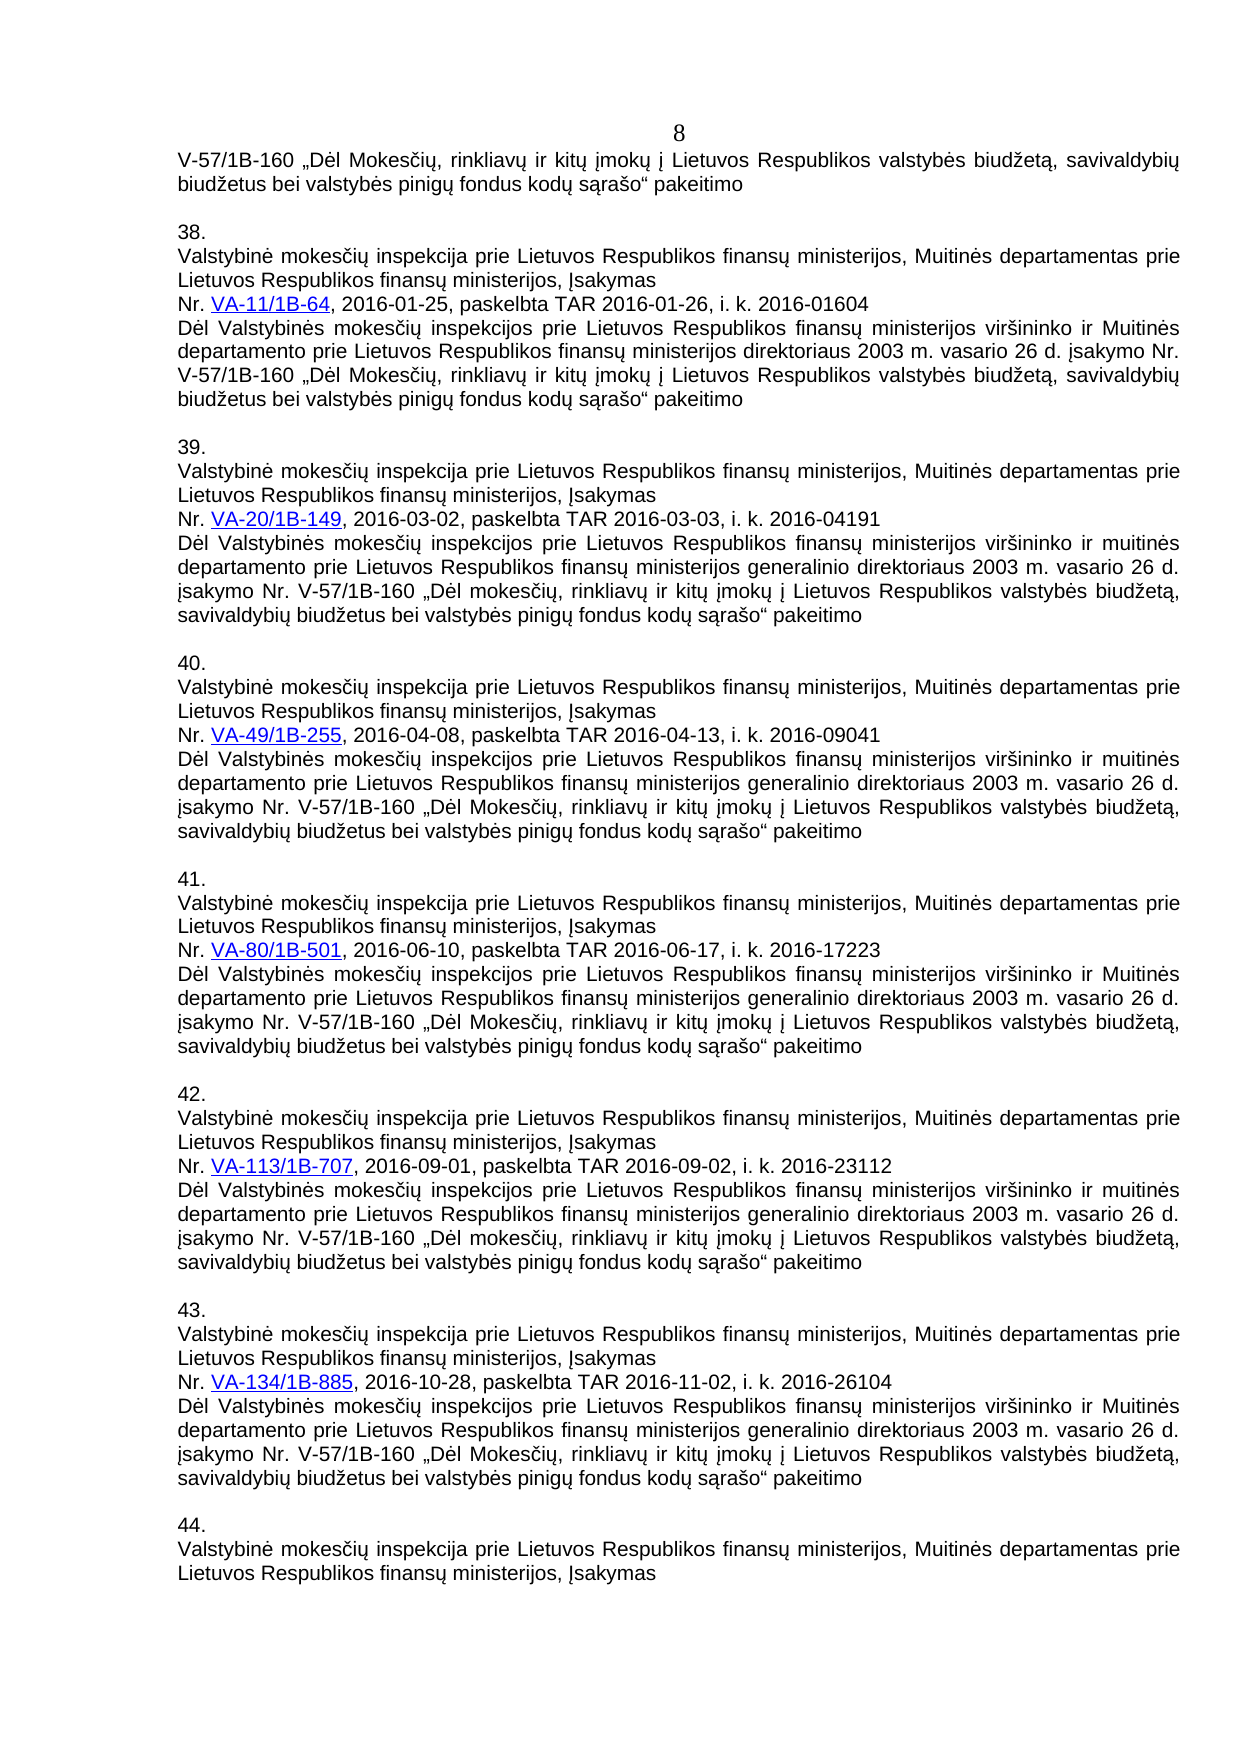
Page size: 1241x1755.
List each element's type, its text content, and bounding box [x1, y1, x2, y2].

text Valstybinė mokesčių inspekcija prie Lietuvos Respublikos finansų ministerijos, Muitinės departamentas prie Lietuvos Respublikos finansų ministerijos, Įsakymas [177, 675, 1181, 723]
text 41. [177, 866, 1181, 890]
text 40. [177, 651, 1181, 675]
text Valstybinė mokesčių inspekcija prie Lietuvos Respublikos finansų ministerijos, Muitinės departamentas prie Lietuvos Respublikos finansų ministerijos, Įsakymas [177, 890, 1181, 938]
text Nr. VA-134/1B-885, 2016-10-28, paskelbta TAR 2016-11-02, i. k. 2016-26104 [177, 1369, 1181, 1393]
text Nr. VA-113/1B-707, 2016-09-01, paskelbta TAR 2016-09-02, i. k. 2016-23112 [177, 1154, 1181, 1178]
text V-57/1B-160 „Dėl Mokesčių, rinkliavų ir kitų įmokų į Lietuvos Respublikos valstybės biudžetą, savivaldybių biudžetus bei valstybės pinigų fondus kodų sąrašo“ pakeitimo [177, 148, 1181, 196]
text 43. [177, 1298, 1181, 1322]
text Nr. VA-49/1B-255, 2016-04-08, paskelbta TAR 2016-04-13, i. k. 2016-09041 [177, 723, 1181, 747]
text Valstybinė mokesčių inspekcija prie Lietuvos Respublikos finansų ministerijos, Muitinės departamentas prie Lietuvos Respublikos finansų ministerijos, Įsakymas [177, 459, 1181, 507]
text Nr. VA-11/1B-64, 2016-01-25, paskelbta TAR 2016-01-26, i. k. 2016-01604 [177, 291, 1181, 315]
text Valstybinė mokesčių inspekcija prie Lietuvos Respublikos finansų ministerijos, Muitinės departamentas prie Lietuvos Respublikos finansų ministerijos, Įsakymas [177, 1537, 1181, 1585]
text Dėl Valstybinės mokesčių inspekcijos prie Lietuvos Respublikos finansų ministerijos viršininko ir Muitinės departamento prie Lietuvos Respublikos finansų ministerijos generalinio direktoriaus 2003 m. vasario 26 d. įsakymo Nr. V-57/1B-160 „Dėl Mokesčių, rinkliavų ir kitų įmokų į Lietuvos Respublikos valstybės biudžetą, savivaldybių biudžetus bei valstybės pinigų fondus kodų sąrašo“ pakeitimo [177, 1393, 1181, 1489]
text 44. [177, 1513, 1181, 1537]
text Dėl Valstybinės mokesčių inspekcijos prie Lietuvos Respublikos finansų ministerijos viršininko ir Muitinės departamento prie Lietuvos Respublikos finansų ministerijos direktoriaus 2003 m. vasario 26 d. įsakymo Nr. V-57/1B-160 „Dėl Mokesčių, rinkliavų ir kitų įmokų į Lietuvos Respublikos valstybės biudžetą, savivaldybių biudžetus bei valstybės pinigų fondus kodų sąrašo“ pakeitimo [177, 315, 1181, 411]
text Valstybinė mokesčių inspekcija prie Lietuvos Respublikos finansų ministerijos, Muitinės departamentas prie Lietuvos Respublikos finansų ministerijos, Įsakymas [177, 1106, 1181, 1154]
text Dėl Valstybinės mokesčių inspekcijos prie Lietuvos Respublikos finansų ministerijos viršininko ir muitinės departamento prie Lietuvos Respublikos finansų ministerijos generalinio direktoriaus 2003 m. vasario 26 d. įsakymo Nr. V-57/1B-160 „Dėl Mokesčių, rinkliavų ir kitų įmokų į Lietuvos Respublikos valstybės biudžetą, savivaldybių biudžetus bei valstybės pinigų fondus kodų sąrašo“ pakeitimo [177, 747, 1181, 842]
text Nr. VA-20/1B-149, 2016-03-02, paskelbta TAR 2016-03-03, i. k. 2016-04191 [177, 507, 1181, 531]
text 42. [177, 1082, 1181, 1106]
text Dėl Valstybinės mokesčių inspekcijos prie Lietuvos Respublikos finansų ministerijos viršininko ir Muitinės departamento prie Lietuvos Respublikos finansų ministerijos generalinio direktoriaus 2003 m. vasario 26 d. įsakymo Nr. V-57/1B-160 „Dėl Mokesčių, rinkliavų ir kitų įmokų į Lietuvos Respublikos valstybės biudžetą, savivaldybių biudžetus bei valstybės pinigų fondus kodų sąrašo“ pakeitimo [177, 962, 1181, 1058]
text Nr. VA-80/1B-501, 2016-06-10, paskelbta TAR 2016-06-17, i. k. 2016-17223 [177, 938, 1181, 962]
text Valstybinė mokesčių inspekcija prie Lietuvos Respublikos finansų ministerijos, Muitinės departamentas prie Lietuvos Respublikos finansų ministerijos, Įsakymas [177, 1322, 1181, 1369]
text Valstybinė mokesčių inspekcija prie Lietuvos Respublikos finansų ministerijos, Muitinės departamentas prie Lietuvos Respublikos finansų ministerijos, Įsakymas [177, 243, 1181, 291]
text Dėl Valstybinės mokesčių inspekcijos prie Lietuvos Respublikos finansų ministerijos viršininko ir muitinės departamento prie Lietuvos Respublikos finansų ministerijos generalinio direktoriaus 2003 m. vasario 26 d. įsakymo Nr. V-57/1B-160 „Dėl mokesčių, rinkliavų ir kitų įmokų į Lietuvos Respublikos valstybės biudžetą, savivaldybių biudžetus bei valstybės pinigų fondus kodų sąrašo“ pakeitimo [177, 1178, 1181, 1274]
text 38. [177, 219, 1181, 243]
text 39. [177, 435, 1181, 459]
text Dėl Valstybinės mokesčių inspekcijos prie Lietuvos Respublikos finansų ministerijos viršininko ir muitinės departamento prie Lietuvos Respublikos finansų ministerijos generalinio direktoriaus 2003 m. vasario 26 d. įsakymo Nr. V-57/1B-160 „Dėl mokesčių, rinkliavų ir kitų įmokų į Lietuvos Respublikos valstybės biudžetą, savivaldybių biudžetus bei valstybės pinigų fondus kodų sąrašo“ pakeitimo [177, 531, 1181, 627]
